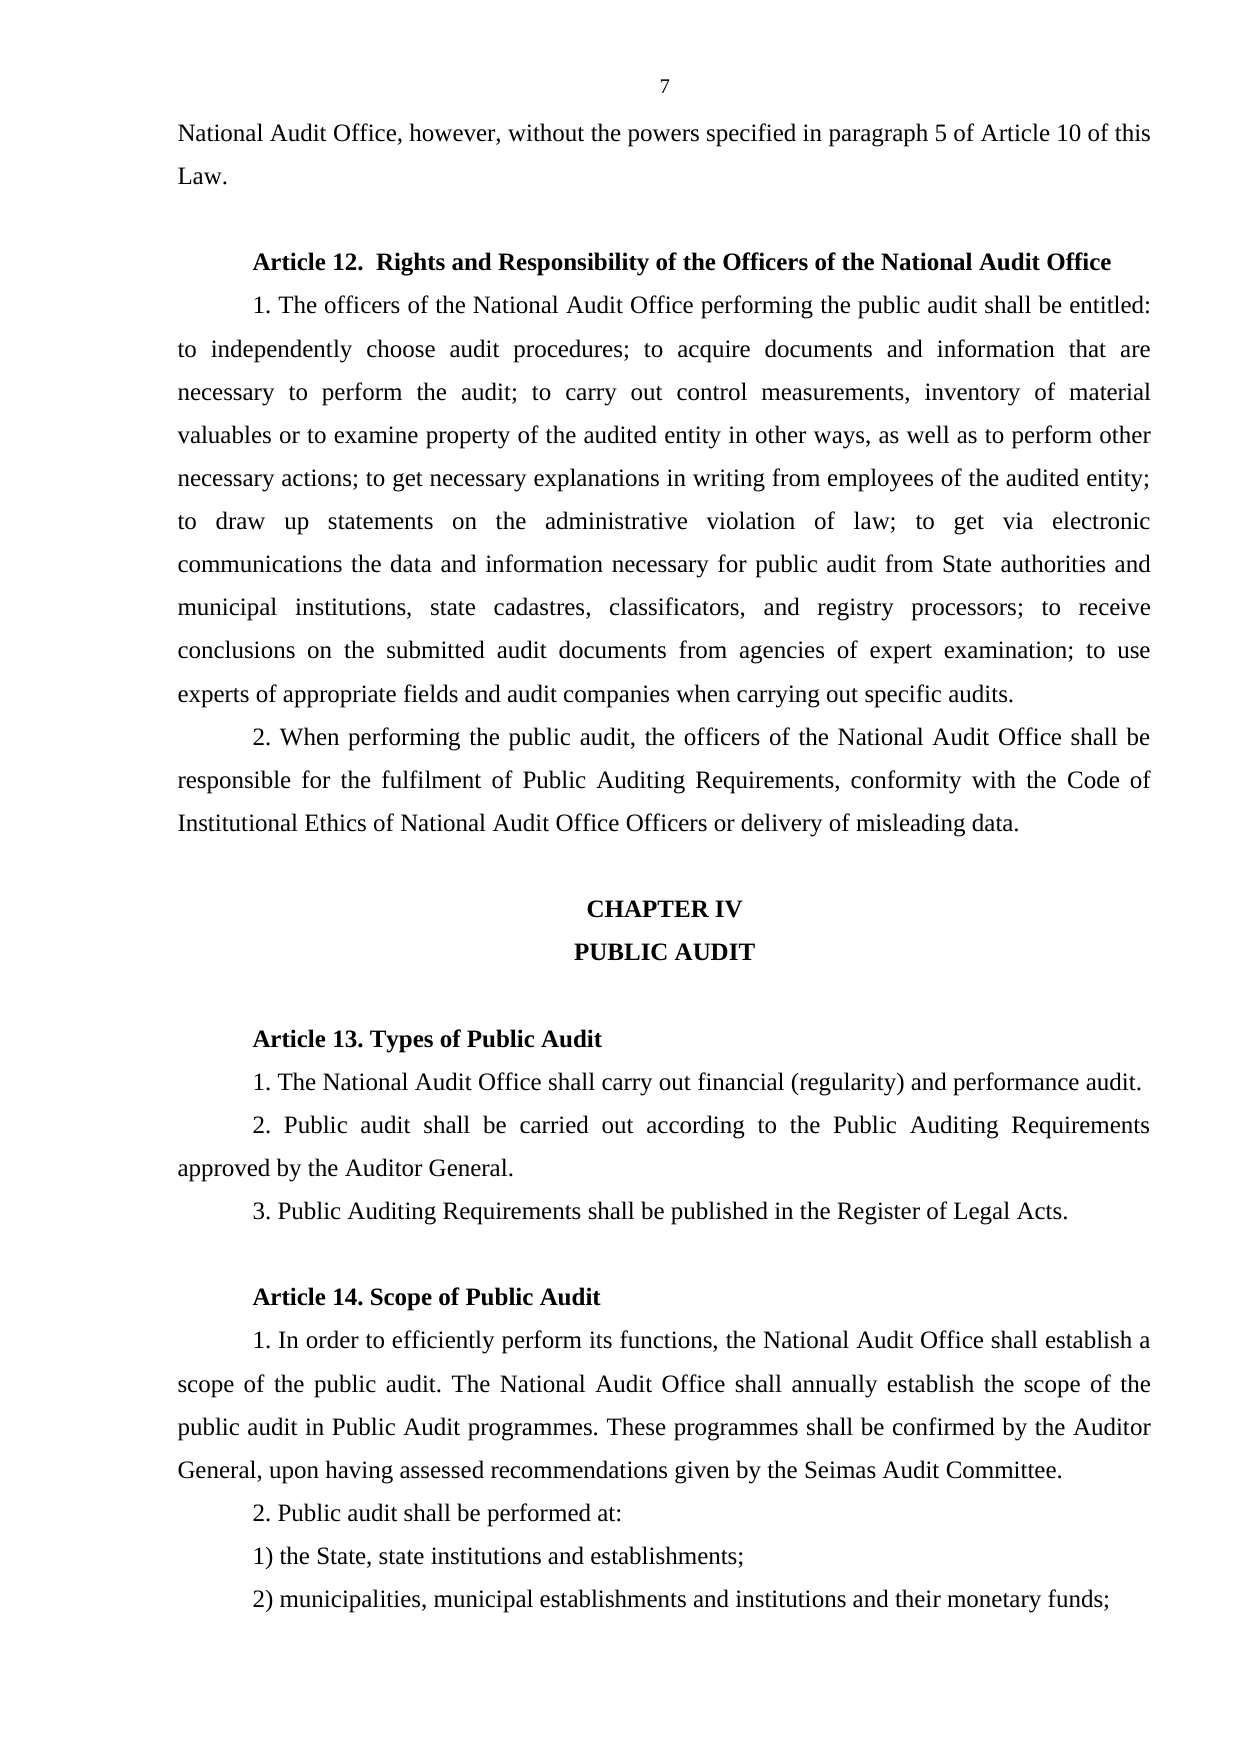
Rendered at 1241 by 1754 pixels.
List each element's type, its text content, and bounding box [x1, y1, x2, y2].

text National Audit Office, however, without the powers specified in paragraph 5 of Article 10 of this Law. [177, 118, 1152, 190]
text Article 14. Scope of Public Audit [177, 1282, 1152, 1311]
text 1. The National Audit Office shall carry out financial (regularity) and performance audit. [177, 1067, 1152, 1096]
text CHAPTER IV [177, 894, 1152, 923]
text 2. Public audit shall be performed at: [177, 1498, 1152, 1527]
text Article 13. Types of Public Audit [177, 1024, 1152, 1052]
text 1) the State, state institutions and establishments; [177, 1541, 1152, 1570]
text 3. Public Auditing Requirements shall be published in the Register of Legal Acts. [177, 1196, 1152, 1225]
text PUBLIC AUDIT [177, 937, 1152, 966]
text 2. Public audit shall be carried out according to the Public Auditing Requirements approved by the Auditor General. [177, 1110, 1152, 1182]
text 1. The officers of the National Audit Office performing the public audit shall be entitled: to independently choose audit procedures; to acquire documents and information that are necessary to perform the audit; to carry out control measurements, inventory of material valuables or to examine property of the audited entity in other ways, as well as to perform other necessary actions; to get necessary explanations in writing from employees of the audited entity; to draw up statements on the administrative violation of law; to get via electronic communications the data and information necessary for public audit from State authorities and municipal institutions, state cadastres, classificators, and registry processors; to receive conclusions on the submitted audit documents from agencies of expert examination; to use experts of appropriate fields and audit companies when carrying out specific audits. [177, 291, 1152, 707]
text 2) municipalities, municipal establishments and institutions and their monetary funds; [177, 1584, 1152, 1613]
text 2. When performing the public audit, the officers of the National Audit Office shall be responsible for the fulfilment of Public Auditing Requirements, conformity with the Code of Institutional Ethics of National Audit Office Officers or delivery of misleading data. [177, 722, 1152, 837]
text 1. In order to efficiently perform its functions, the National Audit Office shall establish a scope of the public audit. The National Audit Office shall annually establish the scope of the public audit in Public Audit programmes. These programmes shall be confirmed by the Auditor General, upon having assessed recommendations given by the Seimas Audit Committee. [177, 1326, 1152, 1484]
text Article 12. Rights and Responsibility of the Officers of the National Audit Office [177, 247, 1152, 276]
